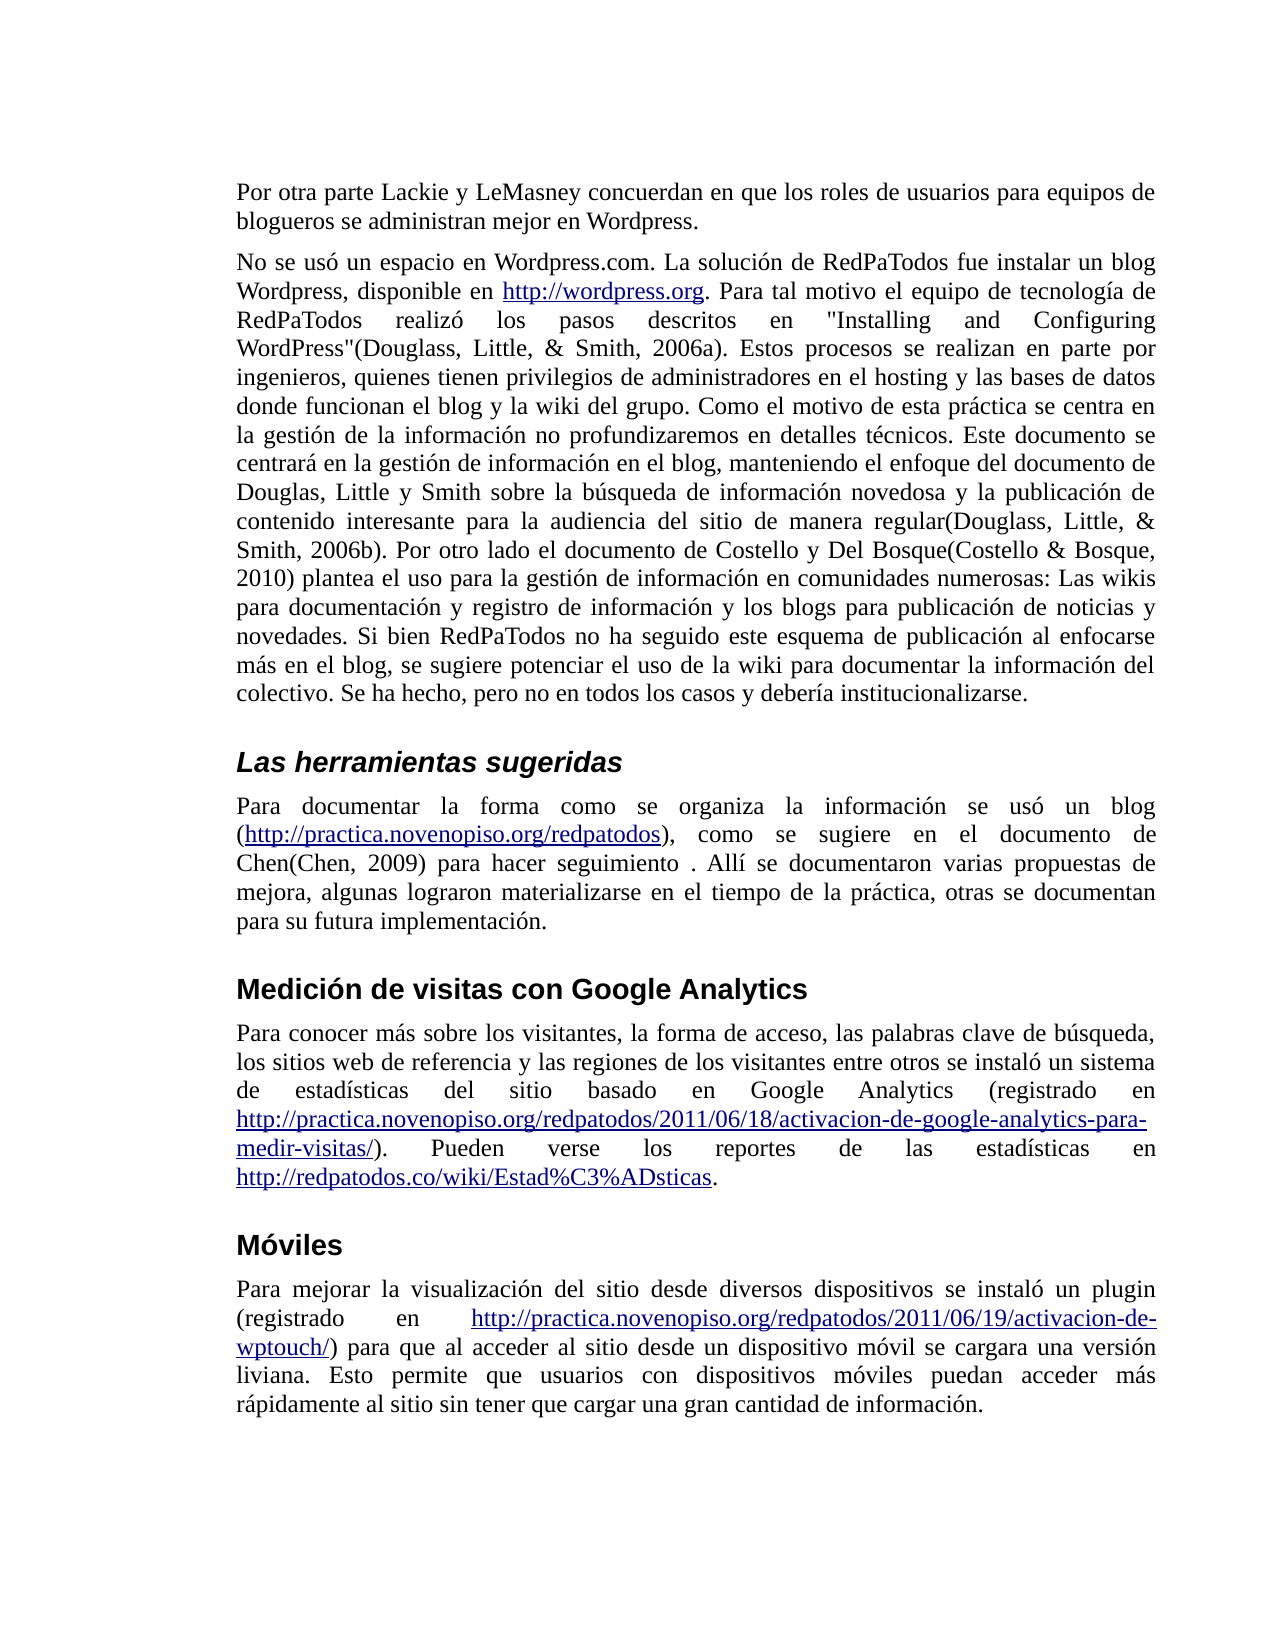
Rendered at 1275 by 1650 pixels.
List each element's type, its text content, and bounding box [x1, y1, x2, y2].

text Para conocer más sobre los visitantes, la forma de acceso, las palabras clave de búsqueda, los sitios web de referencia y las regiones de los visitantes entre otros se instaló un sistema de estadísticas del sitio basado en Google Analytics (registrado en http://practica.novenopiso.org/redpatodos/2011/06/18/activacion-de-google-analytics-para-medir-visitas/). Pueden verse los reportes de las estadísticas en http://redpatodos.co/wiki/Estad%C3%ADsticas. [236, 1018, 1157, 1191]
subtitle Medición de visitas con Google Analytics [236, 972, 1157, 1006]
subtitle Móviles [236, 1228, 1157, 1262]
text Para documentar la forma como se organiza la información se usó un blog (http://practica.novenopiso.org/redpatodos), como se sugiere en el documento de Chen(Chen, 2009) para hacer seguimiento . Allí se documentaron varias propuestas de mejora, algunas lograron materializarse en el tiempo de la práctica, otras se documentan para su futura implementación. [236, 791, 1157, 934]
text Para mejorar la visualización del sitio desde diversos dispositivos se instaló un plugin (registrado en http://practica.novenopiso.org/redpatodos/2011/06/19/activacion-de-wptouch/) para que al acceder al sitio desde un dispositivo móvil se cargara una versión liviana. Esto permite que usuarios con dispositivos móviles puedan acceder más rápidamente al sitio sin tener que cargar una gran cantidad de información. [236, 1274, 1157, 1418]
text No se usó un espacio en Wordpress.com. La solución de RedPaTodos fue instalar un blog Wordpress, disponible en http://wordpress.org. Para tal motivo el equipo de tecnología de RedPaTodos realizó los pasos descritos en "Installing and Configuring WordPress"(Douglass, Little, & Smith, 2006a). Estos procesos se realizan en parte por ingenieros, quienes tienen privilegios de administradores en el hosting y las bases de datos donde funcionan el blog y la wiki del grupo. Como el motivo de esta práctica se centra en la gestión de la información no profundizaremos en detalles técnicos. Este documento se centrará en la gestión de información en el blog, manteniendo el enfoque del documento de Douglas, Little y Smith sobre la búsqueda de información novedosa y la publicación de contenido interesante para la audiencia del sitio de manera regular(Douglass, Little, & Smith, 2006b). Por otro lado el documento de Costello y Del Bosque(Costello & Bosque, 2010) plantea el uso para la gestión de información en comunidades numerosas: Las wikis para documentación y registro de información y los blogs para publicación de noticias y novedades. Si bien RedPaTodos no ha seguido este esquema de publicación al enfocarse más en el blog, se sugiere potenciar el uso de la wiki para documentar la información del colectivo. Se ha hecho, pero no en todos los casos y debería institucionalizarse. [236, 247, 1157, 707]
subtitle Las herramientas sugeridas [236, 745, 1157, 778]
text Por otra parte Lackie y LeMasney concuerdan en que los roles de usuarios para equipos de blogueros se administran mejor en Wordpress. [236, 177, 1157, 235]
